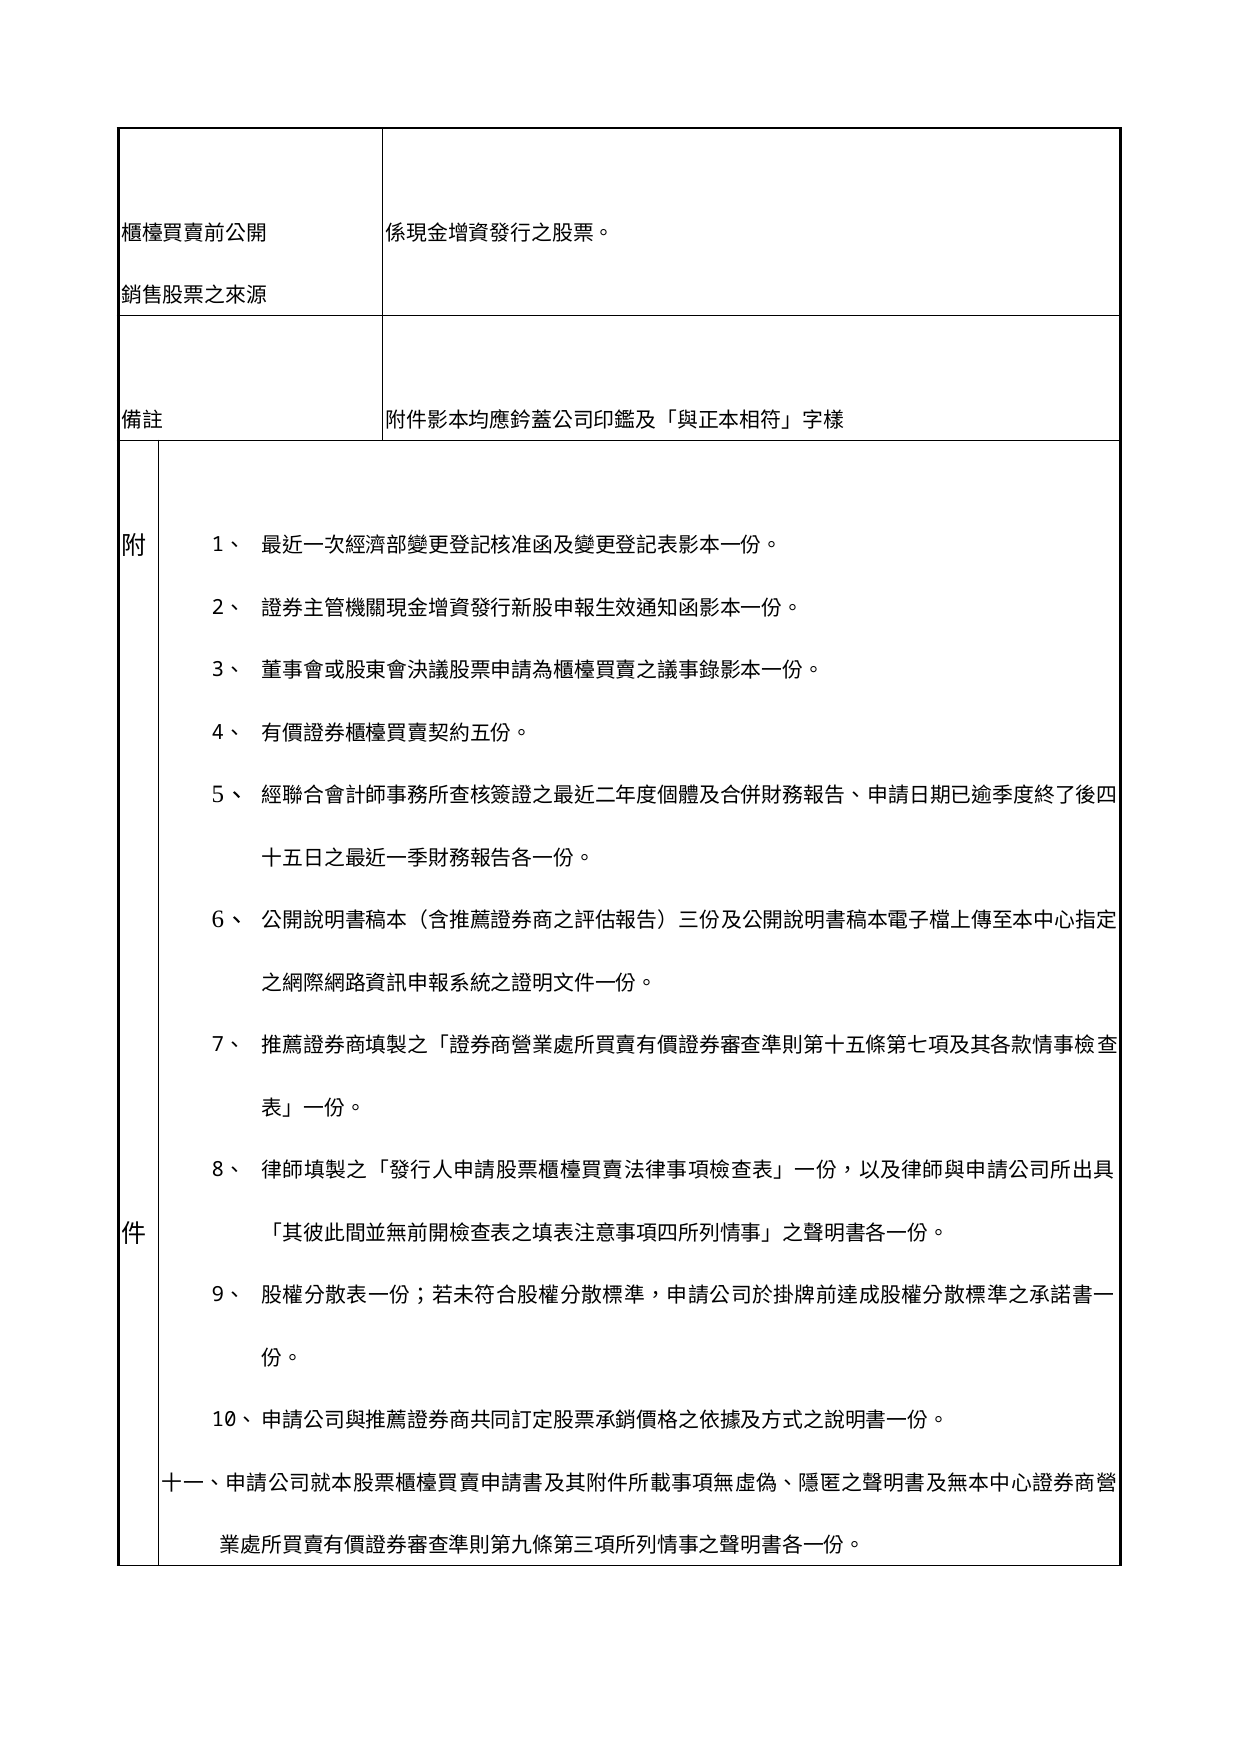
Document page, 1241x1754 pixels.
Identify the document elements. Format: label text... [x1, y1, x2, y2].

table_cell 係現金增資發行之股票。 [383, 129, 1119, 314]
table_cell 最近一次經濟部變更登記核准函及變更登記表影本一份。 證券主管機關現金增資發行新股申報生效通知函影本一份。 董事會或股東會決議股票申請為櫃檯買賣之議事錄影本一份。 有價證券櫃檯買賣契約五份。 經聯合會計師事務所查核簽證之最近二年度個體及合併財務報告、申請日期已逾季度終了後四十五日之最近一季財務報告各一份。 公開說明書稿本（含推薦證券商之評估報告）三份及公開說明書稿本電子檔上傳至本中心指定之網際網路資訊申報系統之證明文件一份。 推薦證券商填製之「證券商營業處所買賣有價證券審查準則第十五條第七項及其各款情事檢查表」一份。 律師填製之「發行人申請股票櫃檯買賣法律事項檢查表」一份，以及律師與申請公司所出具「其彼此間並無前開檢查表之填表注意事項四所列情事」之聲明書各一份。 股權分散表一份；若未符合股權分散標準，申請公司於掛牌前達成股權分散標準之承諾書一份。 申請公司與推薦證券商共同訂定股票承銷價格之依據及方式之說明書一份。 十一、申請公司就本股票櫃檯買賣申請書及其附件所載事項無虛偽、隱匿之聲明書及無本中心證券商營業處所買賣有價證券審查準則第九條第三項所列情事之聲明書各一份。 十二、募集發行、私募之股票及債券，皆已全面無實體發行之證明文件影本各一份。 十三、提撥發行總額之百分之十以上辦理公開銷售之承諾書一份。 十四、其他必要之證明文件或資料。 [159, 441, 1119, 1564]
table_cell 附 件 [120, 441, 158, 1564]
table_cell 附件影本均應鈐蓋公司印鑑及「與正本相符」字樣 [383, 316, 1119, 439]
table_cell 櫃檯買賣前公開 銷售股票之來源 [120, 129, 382, 314]
table_cell 備註 [120, 316, 382, 439]
